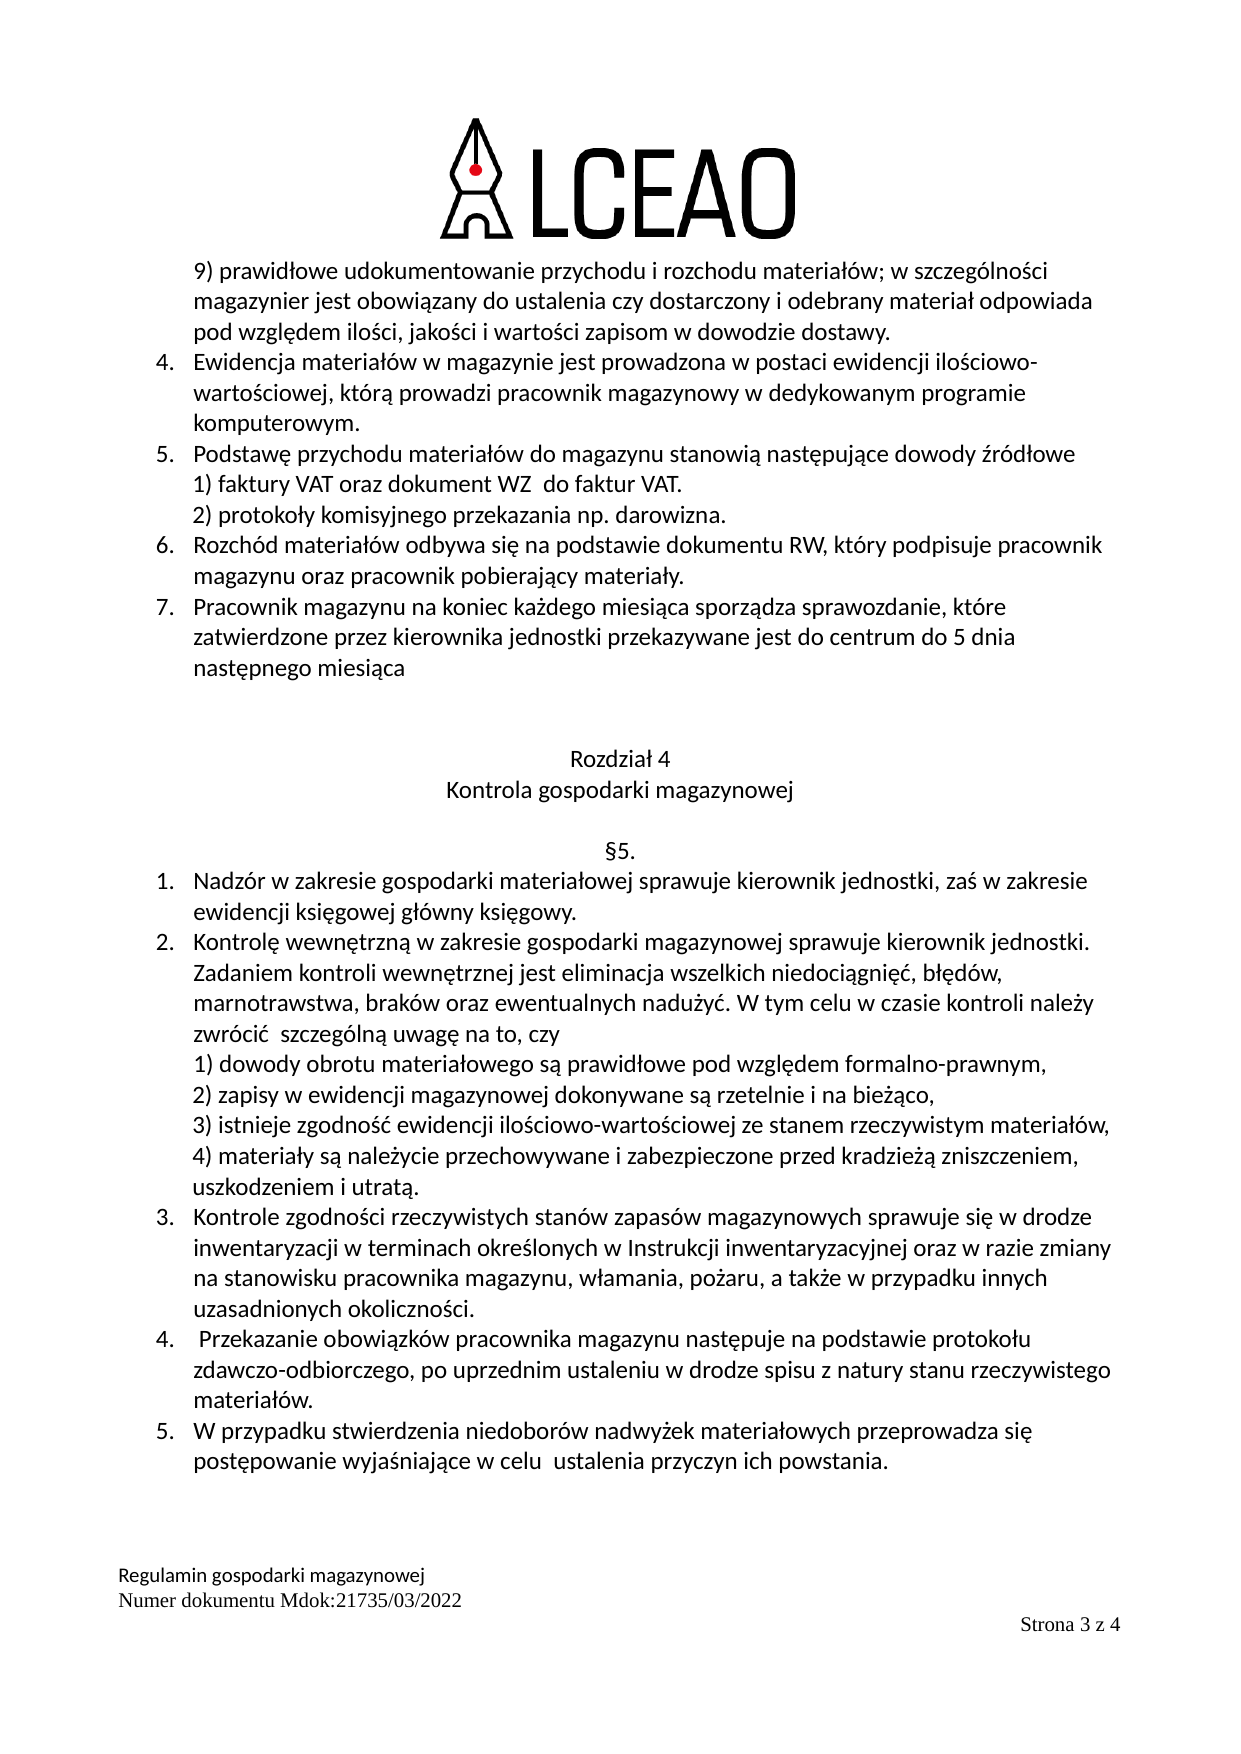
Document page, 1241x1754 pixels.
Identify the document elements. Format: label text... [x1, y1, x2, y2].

list Ewidencja materiałów w magazynie jest prowadzona w postaci ewidencji ilościowo- wartościowej, którą prowadzi pracownik magazynowy w dedykowanym programie komputerowym. [156, 347, 1122, 438]
list Kontrolę wewnętrzną w zakresie gospodarki magazynowej sprawuje kierownik jednostki. Zadaniem kontroli wewnętrznej jest eliminacja wszelkich niedociągnięć, błędów, marnotrawstwa, braków oraz ewentualnych nadużyć. W tym celu w czasie kontroli należy zwrócić szczególną uwagę na to, czy [156, 926, 1122, 1048]
list Rozchód materiałów odbywa się na podstawie dokumentu RW, który podpisuje pracownik magazynu oraz pracownik pobierający materiały. [156, 530, 1122, 591]
text 2) zapisy w ewidencji magazynowej dokonywane są rzetelnie i na bieżąco, [118, 1079, 1122, 1109]
text 3) istnieje zgodność ewidencji ilościowo-wartościowej ze stanem rzeczywistym materiałów, [118, 1109, 1122, 1140]
list Pracownik magazynu na koniec każdego miesiąca sporządza sprawozdanie, które zatwierdzone przez kierownika jednostki przekazywane jest do centrum do 5 dnia następnego miesiąca [156, 591, 1122, 682]
text Rozdział 4 [118, 743, 1122, 774]
text 4) materiały są należycie przechowywane i zabezpieczone przed kradzieżą zniszczeniem, uszkodzeniem i utratą. [118, 1140, 1122, 1201]
list Przekazanie obowiązków pracownika magazynu następuje na podstawie protokołu zdawczo-odbiorczego, po uprzednim ustaleniu w drodze spisu z natury stanu rzeczywistego materiałów. [156, 1323, 1122, 1415]
picture [118, 118, 1123, 255]
text 1) faktury VAT oraz dokument WZ do faktur VAT. [118, 469, 1122, 499]
list Nadzór w zakresie gospodarki materiałowej sprawuje kierownik jednostki, zaś w zakresie ewidencji księgowej główny księgowy. [156, 865, 1122, 926]
text 2) protokoły komisyjnego przekazania np. darowizna. [118, 499, 1122, 530]
list W przypadku stwierdzenia niedoborów nadwyżek materiałowych przeprowadza się postępowanie wyjaśniające w celu ustalenia przyczyn ich powstania. [156, 1415, 1122, 1476]
list 9) prawidłowe udokumentowanie przychodu i rozchodu materiałów; w szczególności magazynier jest obowiązany do ustalenia czy dostarczony i odebrany materiał odpowiada pod względem ilości, jakości i wartości zapisom w dowodzie dostawy. [156, 255, 1122, 347]
list Podstawę przychodu materiałów do magazynu stanowią następujące dowody źródłowe [156, 438, 1122, 469]
text Kontrola gospodarki magazynowej [118, 774, 1122, 804]
text §5. [118, 835, 1122, 865]
list 1) dowody obrotu materiałowego są prawidłowe pod względem formalno-prawnym, [156, 1048, 1122, 1079]
list Kontrole zgodności rzeczywistych stanów zapasów magazynowych sprawuje się w drodze inwentaryzacji w terminach określonych w Instrukcji inwentaryzacyjnej oraz w razie zmiany na stanowisku pracownika magazynu, włamania, pożaru, a także w przypadku innych uzasadnionych okoliczności. [156, 1201, 1122, 1323]
